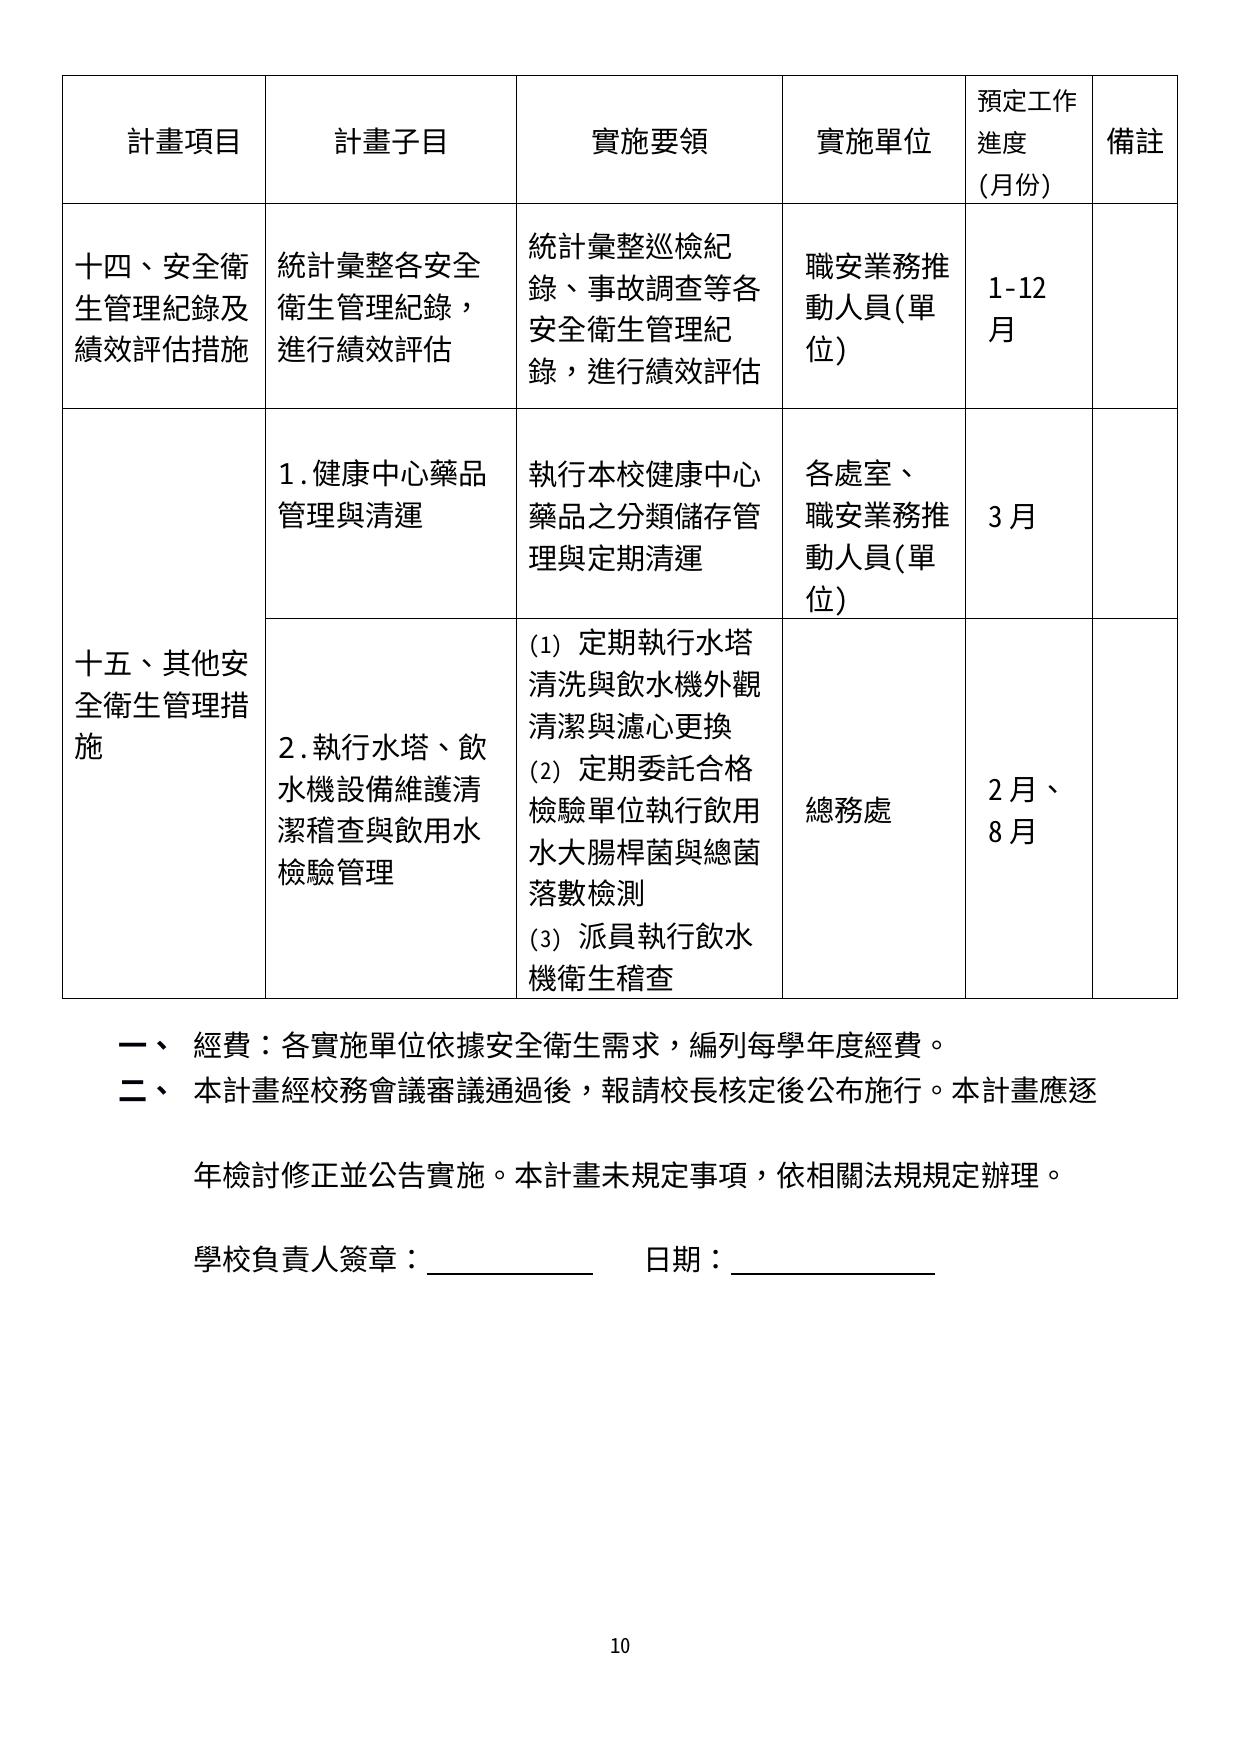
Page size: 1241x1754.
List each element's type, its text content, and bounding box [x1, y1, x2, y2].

table_cell 1-12月 [966, 204, 1092, 408]
table_cell 2月、8月 [966, 619, 1092, 997]
table_cell 職安業務推動人員(單位) [783, 204, 965, 408]
table_cell [1093, 619, 1177, 997]
table_header 實施要領 [517, 76, 782, 203]
table_cell 統計彙整巡檢紀錄、事故調查等各安全衛生管理紀錄，進行績效評估 [517, 204, 782, 408]
table_cell 定期執行水塔清洗與飲水機外觀 清潔與濾心更換 定期委託合格檢驗單位執行飲用水大腸桿菌與總菌落數檢測 派員執行飲水機衛生稽查 [517, 619, 782, 997]
table_cell [1093, 409, 1177, 618]
table_cell 總務處 [783, 619, 965, 997]
table_header 計畫子目 [266, 76, 516, 203]
table_cell 1.健康中心藥品管理與清運 [266, 409, 516, 618]
table_header 備註 [1093, 76, 1177, 203]
table_cell 3月 [966, 409, 1092, 618]
table_cell 統計彙整各安全衛生管理紀錄，進行績效評估 [266, 204, 516, 408]
table_cell 各處室、 職安業務推動人員(單位) [783, 409, 965, 618]
table_header 實施單位 [783, 76, 965, 203]
table_cell 十四、安全衛生管理紀錄及績效評估措施 [63, 204, 265, 408]
table_header 計畫項目 [63, 76, 265, 203]
table_cell 2.執行水塔、飲水機設備維護清潔稽查與飲用水檢驗管理 [266, 619, 516, 997]
table_header 預定工作進度 (月份) [966, 76, 1092, 203]
table_cell 執行本校健康中心藥品之分類儲存管理與定期清運 [517, 409, 782, 618]
list 經費：各實施單位依據安全衛生需求，編列每學年度經費。 [118, 1023, 1122, 1065]
list 本計畫經校務會議審議通過後，報請校長核定後公布施行。本計畫應逐年檢討修正並公告實施。本計畫未規定事項，依相關法規規定辦理。 學校負責人簽章： 日期： [118, 1068, 1122, 1279]
table_cell [1093, 204, 1177, 408]
table_cell 十五、其他安全衛生管理措施 [63, 409, 265, 997]
